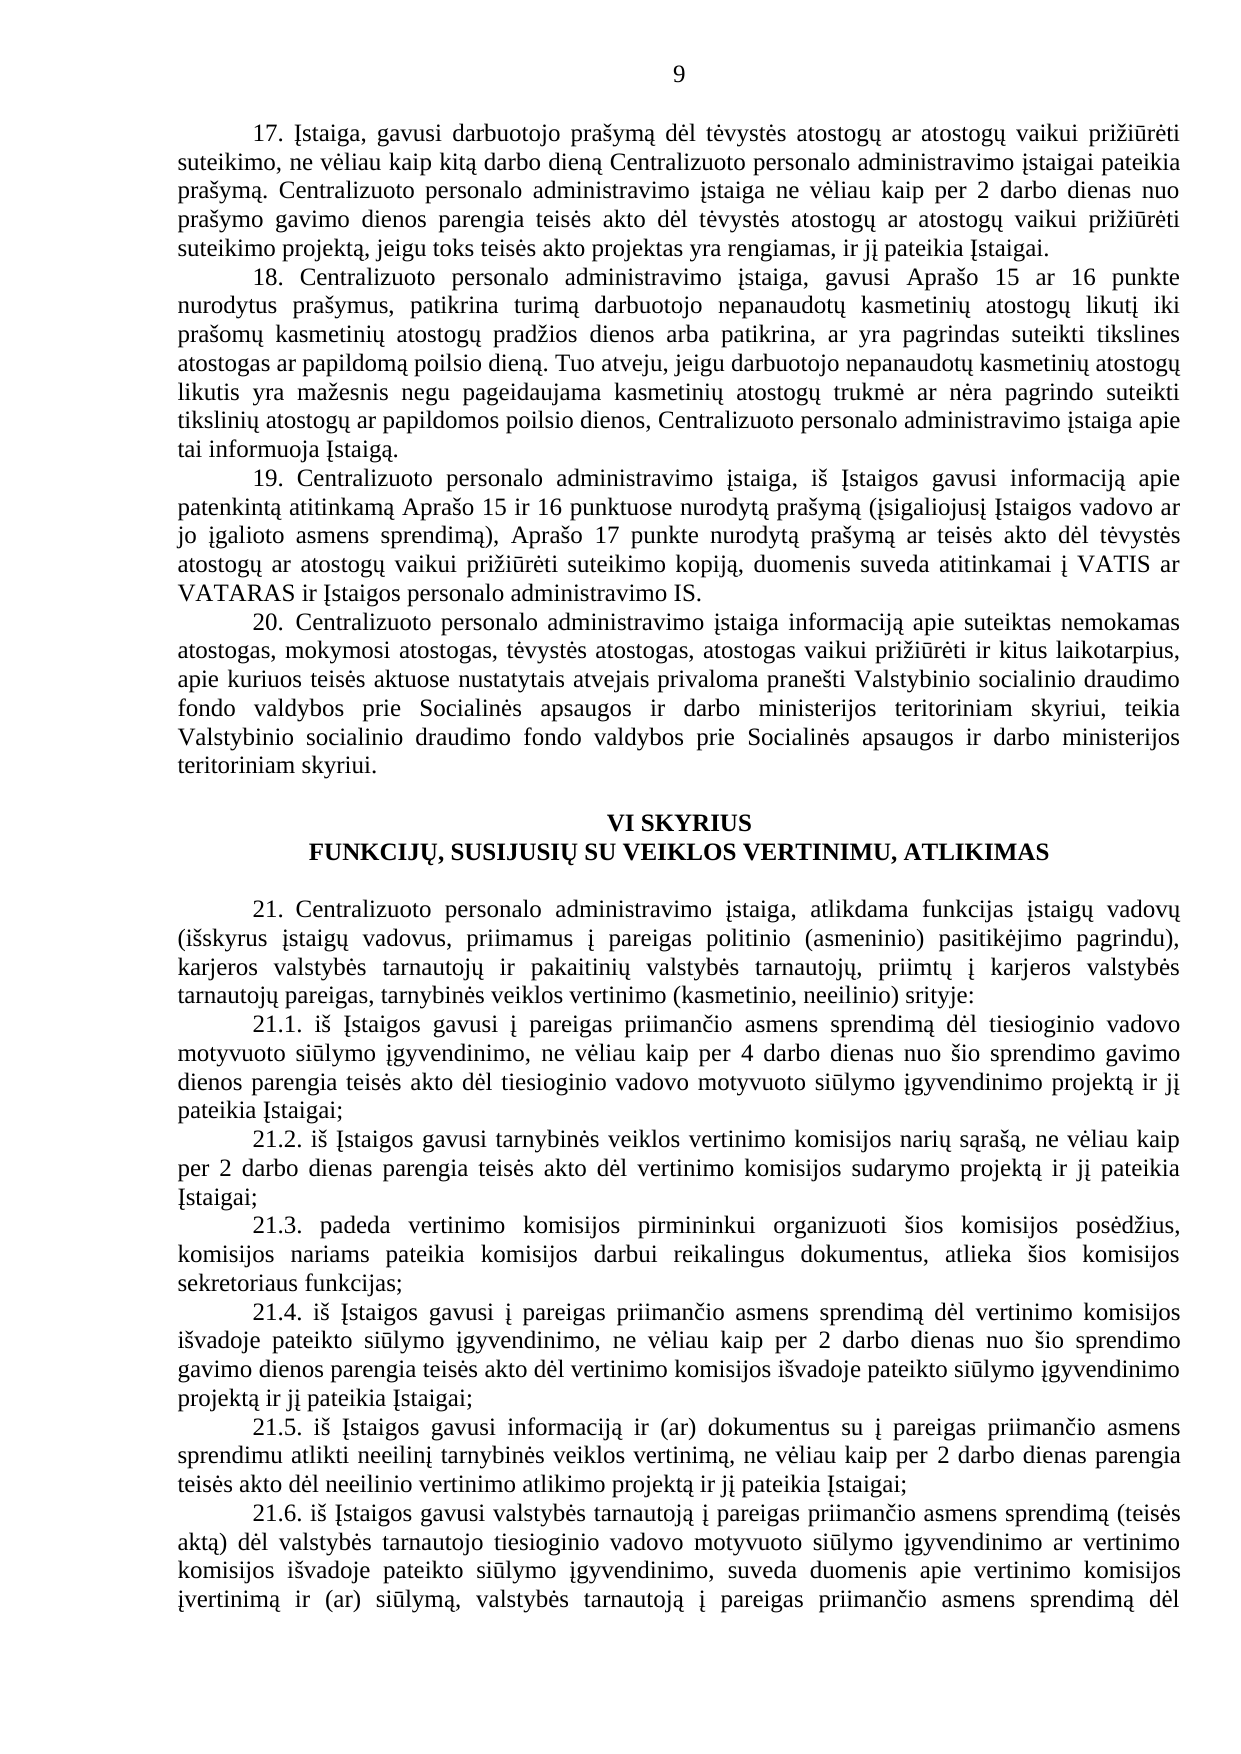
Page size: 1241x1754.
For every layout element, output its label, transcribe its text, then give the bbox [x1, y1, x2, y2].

text 21.1. iš Įstaigos gavusi į pareigas priimančio asmens sprendimą dėl tiesioginio vadovo motyvuoto siūlymo įgyvendinimo, ne vėliau kaip per 4 darbo dienas nuo šio sprendimo gavimo dienos parengia teisės akto dėl tiesioginio vadovo motyvuoto siūlymo įgyvendinimo projektą ir jį pateikia Įstaigai; [177, 1009, 1181, 1124]
text 21.5. iš Įstaigos gavusi informaciją ir (ar) dokumentus su į pareigas priimančio asmens sprendimu atlikti neeilinį tarnybinės veiklos vertinimą, ne vėliau kaip per 2 darbo dienas parengia teisės akto dėl neeilinio vertinimo atlikimo projektą ir jį pateikia Įstaigai; [177, 1412, 1181, 1498]
text 18. Centralizuoto personalo administravimo įstaiga, gavusi Aprašo 15 ar 16 punkte nurodytus prašymus, patikrina turimą darbuotojo nepanaudotų kasmetinių atostogų likutį iki prašomų kasmetinių atostogų pradžios dienos arba patikrina, ar yra pagrindas suteikti tikslines atostogas ar papildomą poilsio dieną. Tuo atveju, jeigu darbuotojo nepanaudotų kasmetinių atostogų likutis yra mažesnis negu pageidaujama kasmetinių atostogų trukmė ar nėra pagrindo suteikti tikslinių atostogų ar papildomos poilsio dienos, Centralizuoto personalo administravimo įstaiga apie tai informuoja Įstaigą. [177, 262, 1181, 463]
text 21.4. iš Įstaigos gavusi į pareigas priimančio asmens sprendimą dėl vertinimo komisijos išvadoje pateikto siūlymo įgyvendinimo, ne vėliau kaip per 2 darbo dienas nuo šio sprendimo gavimo dienos parengia teisės akto dėl vertinimo komisijos išvadoje pateikto siūlymo įgyvendinimo projektą ir jį pateikia Įstaigai; [177, 1297, 1181, 1412]
text 21.6. iš Įstaigos gavusi valstybės tarnautoją į pareigas priimančio asmens sprendimą (teisės aktą) dėl valstybės tarnautojo tiesioginio vadovo motyvuoto siūlymo įgyvendinimo ar vertinimo komisijos išvadoje pateikto siūlymo įgyvendinimo, suveda duomenis apie vertinimo komisijos įvertinimą ir (ar) siūlymą, valstybės tarnautoją į pareigas priimančio asmens sprendimą dėl [177, 1498, 1181, 1613]
text 21. Centralizuoto personalo administravimo įstaiga, atlikdama funkcijas įstaigų vadovų (išskyrus įstaigų vadovus, priimamus į pareigas politinio (asmeninio) pasitikėjimo pagrindu), karjeros valstybės tarnautojų ir pakaitinių valstybės tarnautojų, priimtų į karjeros valstybės tarnautojų pareigas, tarnybinės veiklos vertinimo (kasmetinio, neeilinio) srityje: [177, 894, 1181, 1009]
text 19. Centralizuoto personalo administravimo įstaiga, iš Įstaigos gavusi informaciją apie patenkintą atitinkamą Aprašo 15 ir 16 punktuose nurodytą prašymą (įsigaliojusį Įstaigos vadovo ar jo įgalioto asmens sprendimą), Aprašo 17 punkte nurodytą prašymą ar teisės akto dėl tėvystės atostogų ar atostogų vaikui prižiūrėti suteikimo kopiją, duomenis suveda atitinkamai į VATIS ar VATARAS ir Įstaigos personalo administravimo IS. [177, 463, 1181, 607]
text 21.2. iš Įstaigos gavusi tarnybinės veiklos vertinimo komisijos narių sąrašą, ne vėliau kaip per 2 darbo dienas parengia teisės akto dėl vertinimo komisijos sudarymo projektą ir jį pateikia Įstaigai; [177, 1124, 1181, 1211]
text VI SKYRIUS [177, 808, 1181, 837]
text 20. Centralizuoto personalo administravimo įstaiga informaciją apie suteiktas nemokamas atostogas, mokymosi atostogas, tėvystės atostogas, atostogas vaikui prižiūrėti ir kitus laikotarpius, apie kuriuos teisės aktuose nustatytais atvejais privaloma pranešti Valstybinio socialinio draudimo fondo valdybos prie Socialinės apsaugos ir darbo ministerijos teritoriniam skyriui, teikia Valstybinio socialinio draudimo fondo valdybos prie Socialinės apsaugos ir darbo ministerijos teritoriniam skyriui. [177, 607, 1181, 779]
text 21.3. padeda vertinimo komisijos pirmininkui organizuoti šios komisijos posėdžius, komisijos nariams pateikia komisijos darbui reikalingus dokumentus, atlieka šios komisijos sekretoriaus funkcijas; [177, 1211, 1181, 1297]
text FUNKCIJŲ, SUSIJUSIŲ SU VEIKLOS VERTINIMU, ATLIKIMAS [177, 837, 1181, 866]
text 17. Įstaiga, gavusi darbuotojo prašymą dėl tėvystės atostogų ar atostogų vaikui prižiūrėti suteikimo, ne vėliau kaip kitą darbo dieną Centralizuoto personalo administravimo įstaigai pateikia prašymą. Centralizuoto personalo administravimo įstaiga ne vėliau kaip per 2 darbo dienas nuo prašymo gavimo dienos parengia teisės akto dėl tėvystės atostogų ar atostogų vaikui prižiūrėti suteikimo projektą, jeigu toks teisės akto projektas yra rengiamas, ir jį pateikia Įstaigai. [177, 118, 1181, 262]
